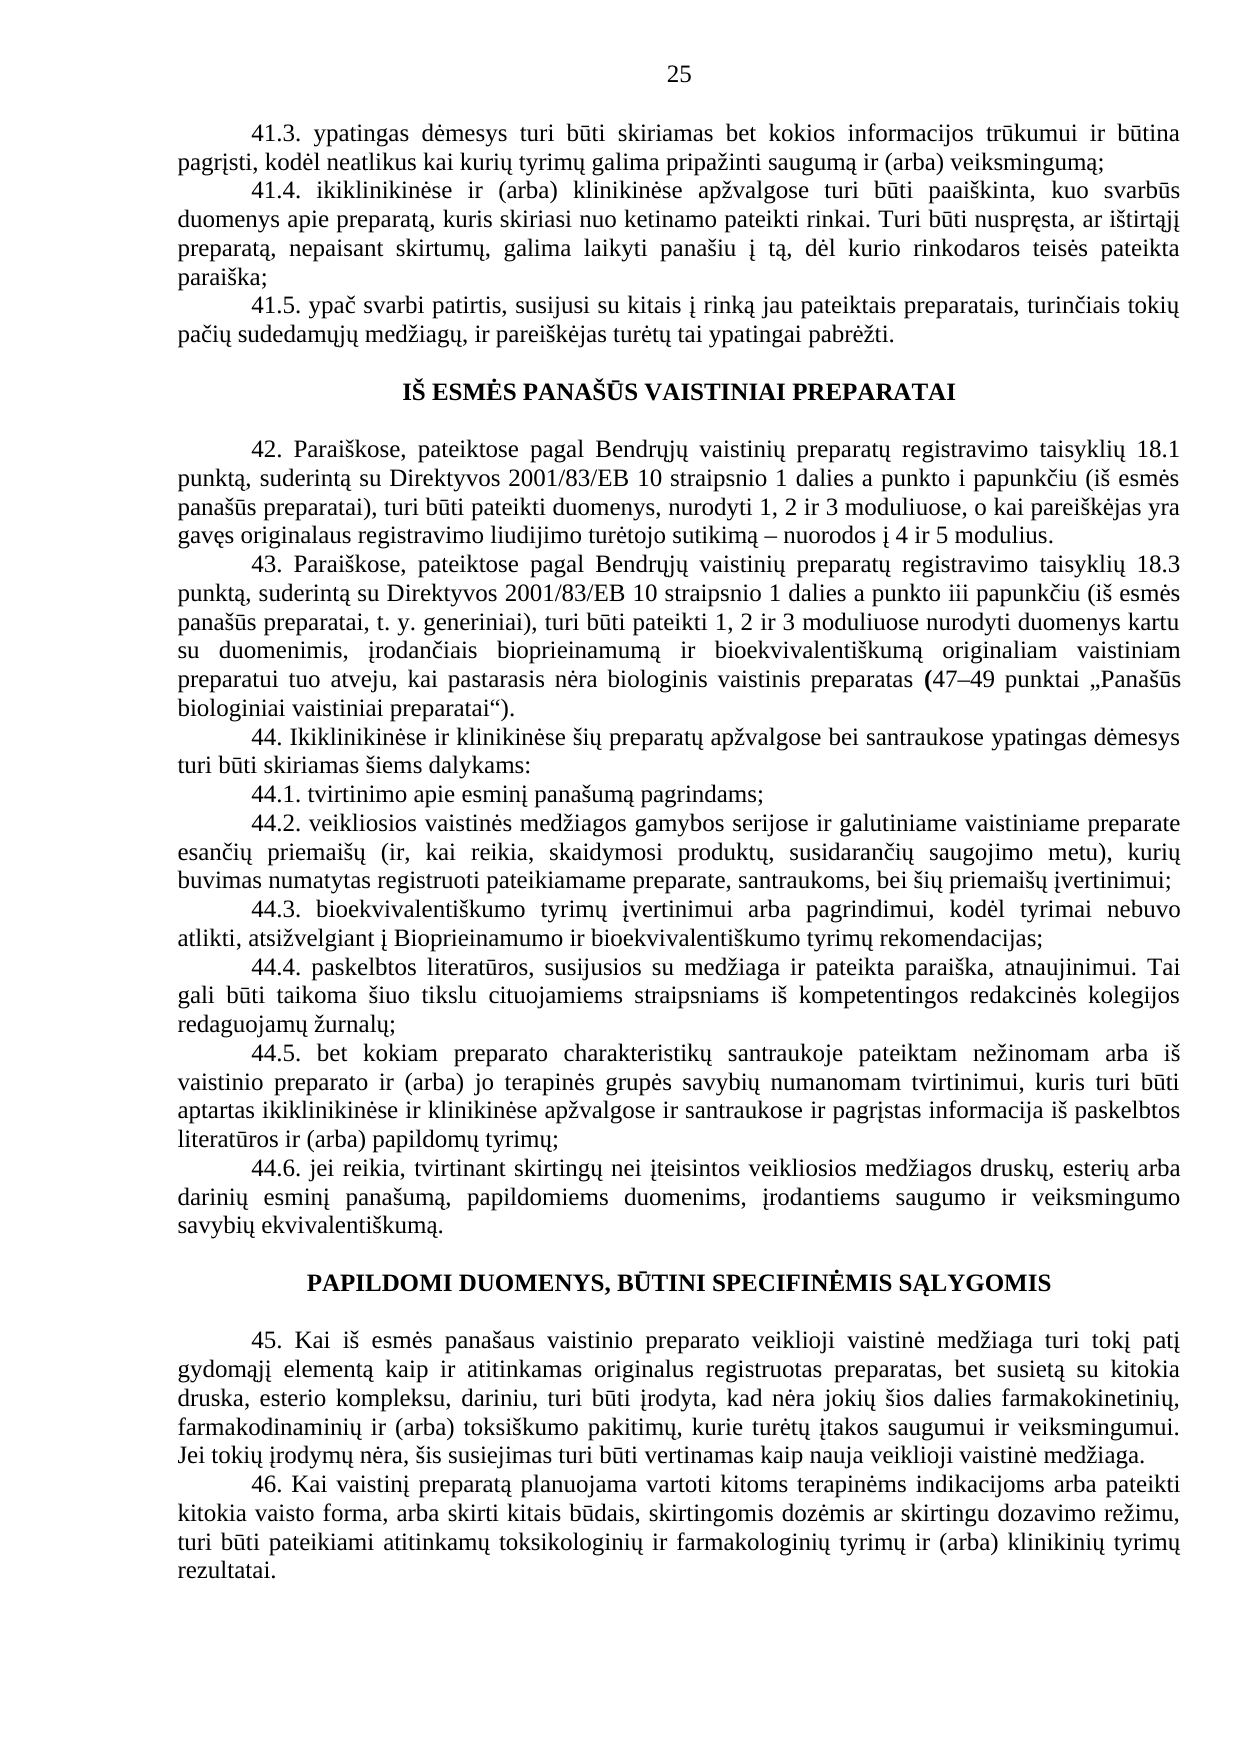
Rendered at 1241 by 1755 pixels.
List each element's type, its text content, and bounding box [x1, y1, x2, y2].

text 43. Paraiškose, pateiktose pagal Bendrųjų vaistinių preparatų registravimo taisyklių 18.3 punktą, suderintą su Direktyvos 2001/83/EB 10 straipsnio 1 dalies a punkto iii papunkčiu (iš esmės panašūs preparatai, t. y. generiniai), turi būti pateikti 1, 2 ir 3 moduliuose nurodyti duomenys kartu su duomenimis, įrodančiais bioprieinamumą ir bioekvivalentiškumą originaliam vaistiniam preparatui tuo atveju, kai pastarasis nėra biologinis vaistinis preparatas (47–49 punktai „Panašūs biologiniai vaistiniai preparatai“). [177, 549, 1181, 722]
text 46. Kai vaistinį preparatą planuojama vartoti kitoms terapinėms indikacijoms arba pateikti kitokia vaisto forma, arba skirti kitais būdais, skirtingomis dozėmis ar skirtingu dozavimo režimu, turi būti pateikiami atitinkamų toksikologinių ir farmakologinių tyrimų ir (arba) klinikinių tyrimų rezultatai. [177, 1469, 1181, 1584]
text 45. Kai iš esmės panašaus vaistinio preparato veiklioji vaistinė medžiaga turi tokį patį gydomąjį elementą kaip ir atitinkamas originalus registruotas preparatas, bet susietą su kitokia druska, esterio kompleksu, dariniu, turi būti įrodyta, kad nėra jokių šios dalies farmakokinetinių, farmakodinaminių ir (arba) toksiškumo pakitimų, kurie turėtų įtakos saugumui ir veiksmingumui. Jei tokių įrodymų nėra, šis susiejimas turi būti vertinamas kaip nauja veiklioji vaistinė medžiaga. [177, 1326, 1181, 1469]
text 44.1. tvirtinimo apie esminį panašumą pagrindams; [177, 779, 1181, 808]
text 44. Ikiklinikinėse ir klinikinėse šių preparatų apžvalgose bei santraukose ypatingas dėmesys turi būti skiriamas šiems dalykams: [177, 722, 1181, 779]
text 41.5. ypač svarbi patirtis, susijusi su kitais į rinką jau pateiktais preparatais, turinčiais tokių pačių sudedamųjų medžiagų, ir pareiškėjas turėtų tai ypatingai pabrėžti. [177, 291, 1181, 348]
text 44.5. bet kokiam preparato charakteristikų santraukoje pateiktam nežinomam arba iš vaistinio preparato ir (arba) jo terapinės grupės savybių numanomam tvirtinimui, kuris turi būti aptartas ikiklinikinėse ir klinikinėse apžvalgose ir santraukose ir pagrįstas informacija iš paskelbtos literatūros ir (arba) papildomų tyrimų; [177, 1038, 1181, 1153]
text 42. Paraiškose, pateiktose pagal Bendrųjų vaistinių preparatų registravimo taisyklių 18.1 punktą, suderintą su Direktyvos 2001/83/EB 10 straipsnio 1 dalies a punkto i papunkčiu (iš esmės panašūs preparatai), turi būti pateikti duomenys, nurodyti 1, 2 ir 3 moduliuose, o kai pareiškėjas yra gavęs originalaus registravimo liudijimo turėtojo sutikimą – nuorodos į 4 ir 5 modulius. [177, 434, 1181, 549]
text Papildomi duomenys, būtini specifinėmis sąlygomis [177, 1268, 1181, 1297]
text 41.4. ikiklinikinėse ir (arba) klinikinėse apžvalgose turi būti paaiškinta, kuo svarbūs duomenys apie preparatą, kuris skiriasi nuo ketinamo pateikti rinkai. Turi būti nuspręsta, ar ištirtąjį preparatą, nepaisant skirtumų, galima laikyti panašiu į tą, dėl kurio rinkodaros teisės pateikta paraiška; [177, 176, 1181, 291]
text 44.6. jei reikia, tvirtinant skirtingų nei įteisintos veikliosios medžiagos druskų, esterių arba darinių esminį panašumą, papildomiems duomenims, įrodantiems saugumo ir veiksmingumo savybių ekvivalentiškumą. [177, 1153, 1181, 1239]
text 41.3. ypatingas dėmesys turi būti skiriamas bet kokios informacijos trūkumui ir būtina pagrįsti, kodėl neatlikus kai kurių tyrimų galima pripažinti saugumą ir (arba) veiksmingumą; [177, 118, 1181, 176]
text 44.2. veikliosios vaistinės medžiagos gamybos serijose ir galutiniame vaistiniame preparate esančių priemaišų (ir, kai reikia, skaidymosi produktų, susidarančių saugojimo metu), kurių buvimas numatytas registruoti pateikiamame preparate, santraukoms, bei šių priemaišų įvertinimui; [177, 808, 1181, 894]
text 44.4. paskelbtos literatūros, susijusios su medžiaga ir pateikta paraiška, atnaujinimui. Tai gali būti taikoma šiuo tikslu cituojamiems straipsniams iš kompetentingos redakcinės kolegijos redaguojamų žurnalų; [177, 952, 1181, 1038]
text 44.3. bioekvivalentiškumo tyrimų įvertinimui arba pagrindimui, kodėl tyrimai nebuvo atlikti, atsižvelgiant į Bioprieinamumo ir bioekvivalentiškumo tyrimų rekomendacijas; [177, 894, 1181, 952]
text Iš esmės panašūs vaistiniai preparatai [177, 377, 1181, 406]
